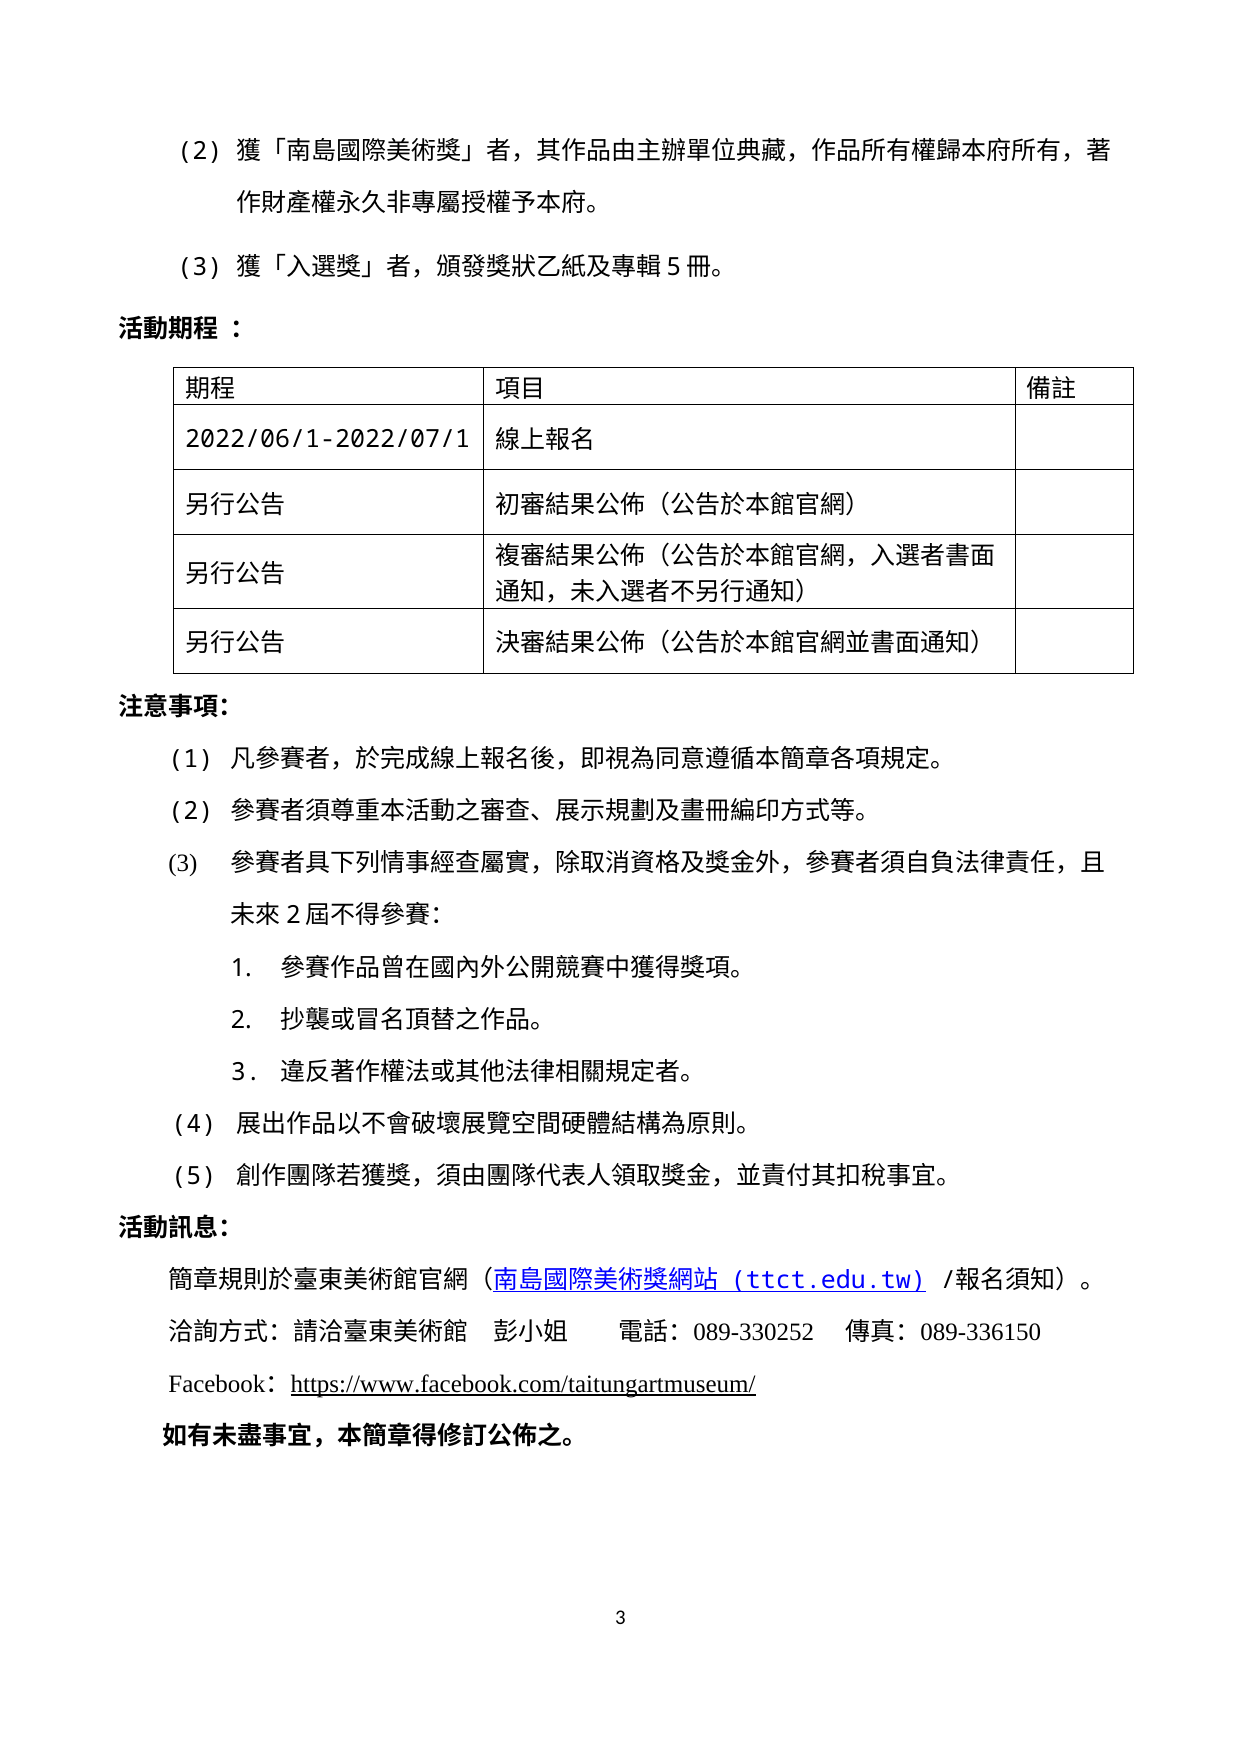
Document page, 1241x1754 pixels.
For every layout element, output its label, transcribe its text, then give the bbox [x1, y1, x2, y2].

list 抄襲或冒名頂替之作品。 [231, 986, 1122, 1038]
table_cell 線上報名 [484, 405, 1015, 469]
text 活動期程 ： [118, 296, 1122, 348]
text 活動訊息： [118, 1195, 1122, 1247]
table_cell 另行公告 [174, 535, 483, 608]
table_header 備註 [1016, 368, 1133, 404]
text 如有未盡事宜，本簡章得修訂公佈之。 [118, 1403, 1122, 1455]
list 展出作品以不會破壞展覽空間硬體結構為原則。 [171, 1091, 1122, 1143]
list 創作團隊若獲獎，須由團隊代表人領取獎金，並責付其扣稅事宜。 [171, 1143, 1122, 1195]
table_cell 另行公告 [174, 470, 483, 534]
table_cell [1016, 405, 1133, 469]
list 獲「入選獎」者，頒發獎狀乙紙及專輯5冊。 [177, 233, 1122, 285]
table_cell [1016, 535, 1133, 608]
list 參賽者具下列情事經查屬實，除取消資格及獎金外，參賽者須自負法律責任，且未來2屆不得參賽： [168, 830, 1122, 934]
table_cell 初審結果公佈（公告於本館官網） [484, 470, 1015, 534]
table_header 期程 [174, 368, 483, 404]
text 簡章規則於臺東美術館官網（南島國際美術獎網站 (ttct.edu.tw) /報名須知）。 [168, 1247, 1122, 1299]
list 凡參賽者，於完成線上報名後，即視為同意遵循本簡章各項規定。 [168, 726, 1122, 778]
list 獲「南島國際美術獎」者，其作品由主辦單位典藏，作品所有權歸本府所有，著作財產權永久非專屬授權予本府。 [177, 118, 1122, 222]
text Facebook：https://www.facebook.com/taitungartmuseum/ [168, 1351, 1122, 1403]
list 參賽作品曾在國內外公開競賽中獲得獎項。 [231, 934, 1122, 986]
table_cell 決審結果公佈（公告於本館官網並書面通知） [484, 609, 1015, 673]
table_cell 複審結果公佈（公告於本館官網，入選者書面通知，未入選者不另行通知） [484, 535, 1015, 608]
list 參賽者須尊重本活動之審查、展示規劃及畫冊編印方式等。 [168, 778, 1122, 830]
table_cell 另行公告 [174, 609, 483, 673]
table_cell [1016, 470, 1133, 534]
table_cell [1016, 609, 1133, 673]
table_cell 2022/06/1-2022/07/1 [174, 405, 483, 469]
list 違反著作權法或其他法律相關規定者。 [231, 1038, 1122, 1091]
table_header 項目 [484, 368, 1015, 404]
text 注意事項： [118, 674, 1122, 726]
text 洽詢方式：請洽臺東美術館 彭小姐 電話：089-330252 傳真：089-336150 [168, 1299, 1122, 1351]
